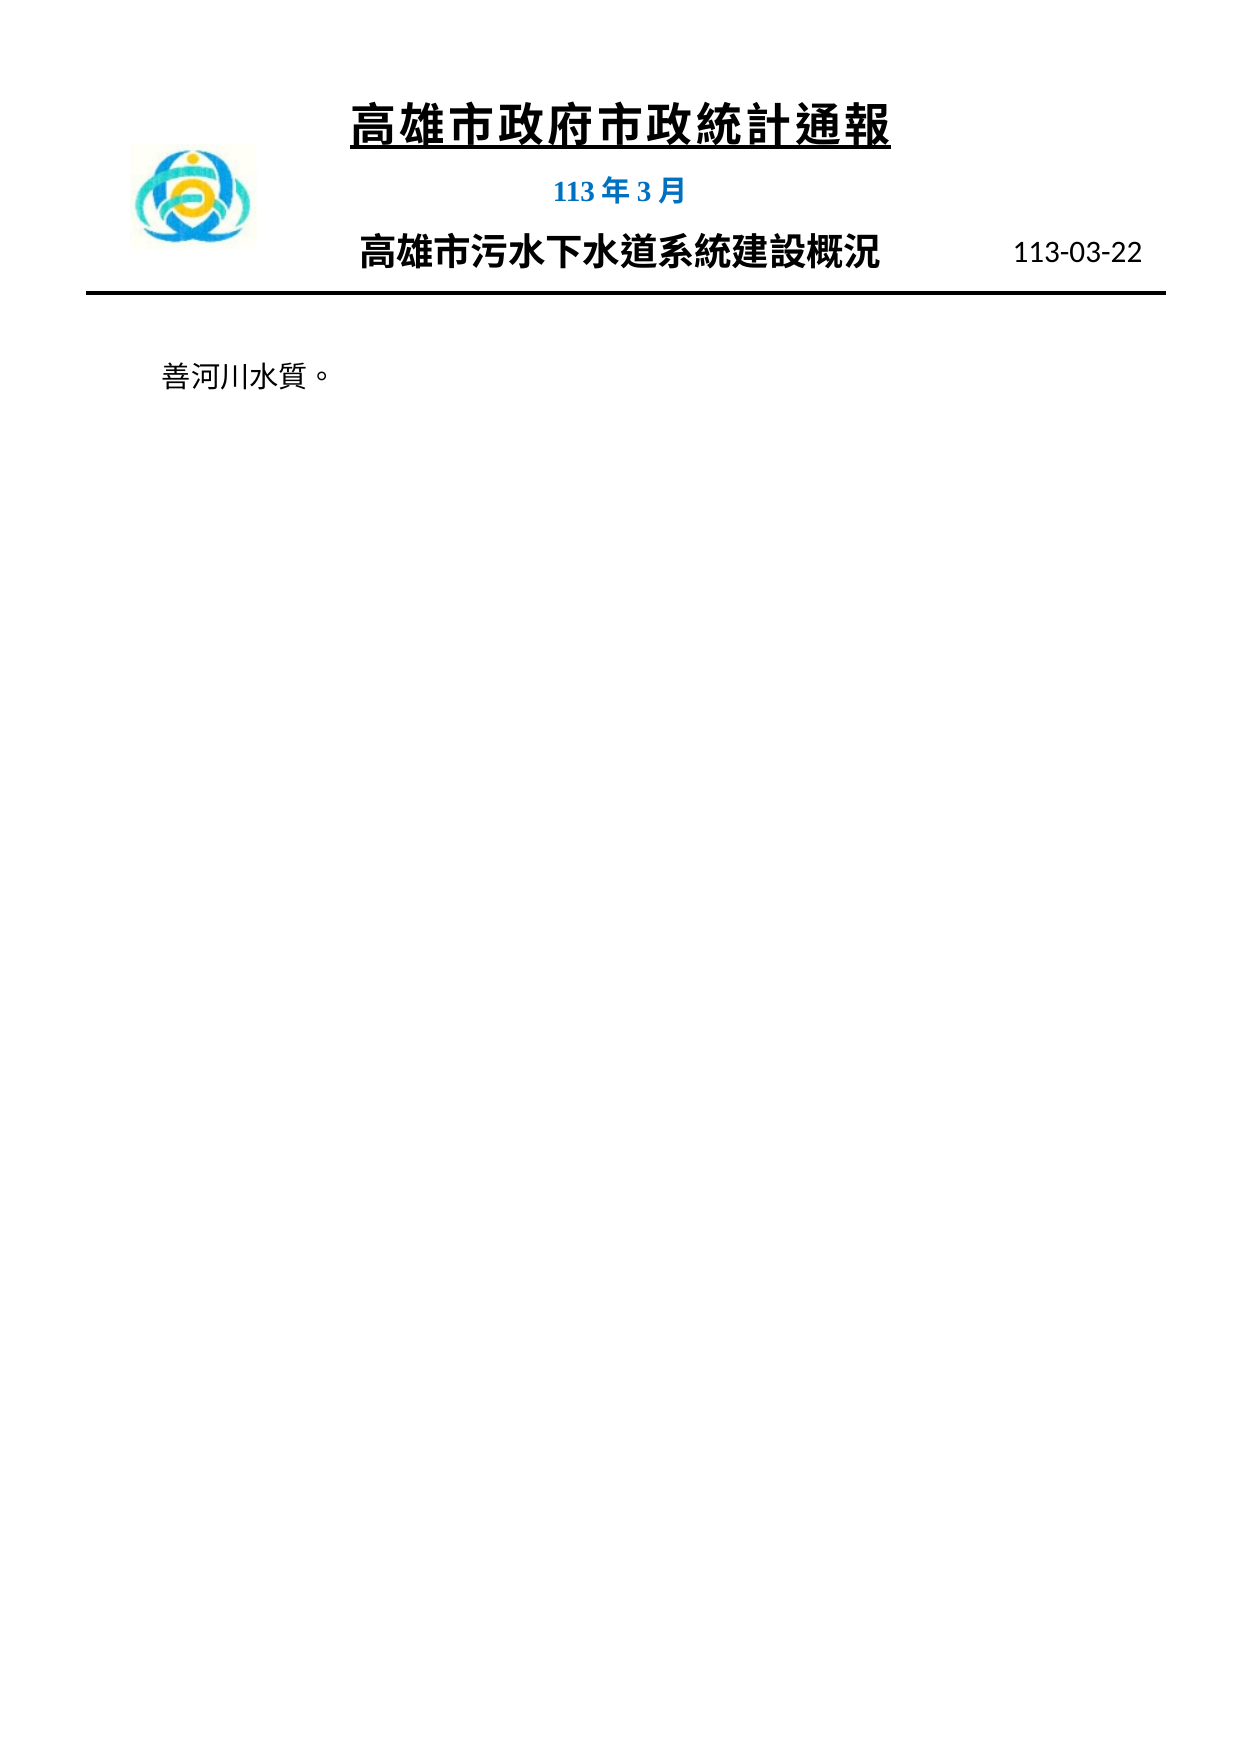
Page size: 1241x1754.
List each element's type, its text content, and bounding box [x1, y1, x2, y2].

text 善河川水質。 [162, 333, 1110, 395]
